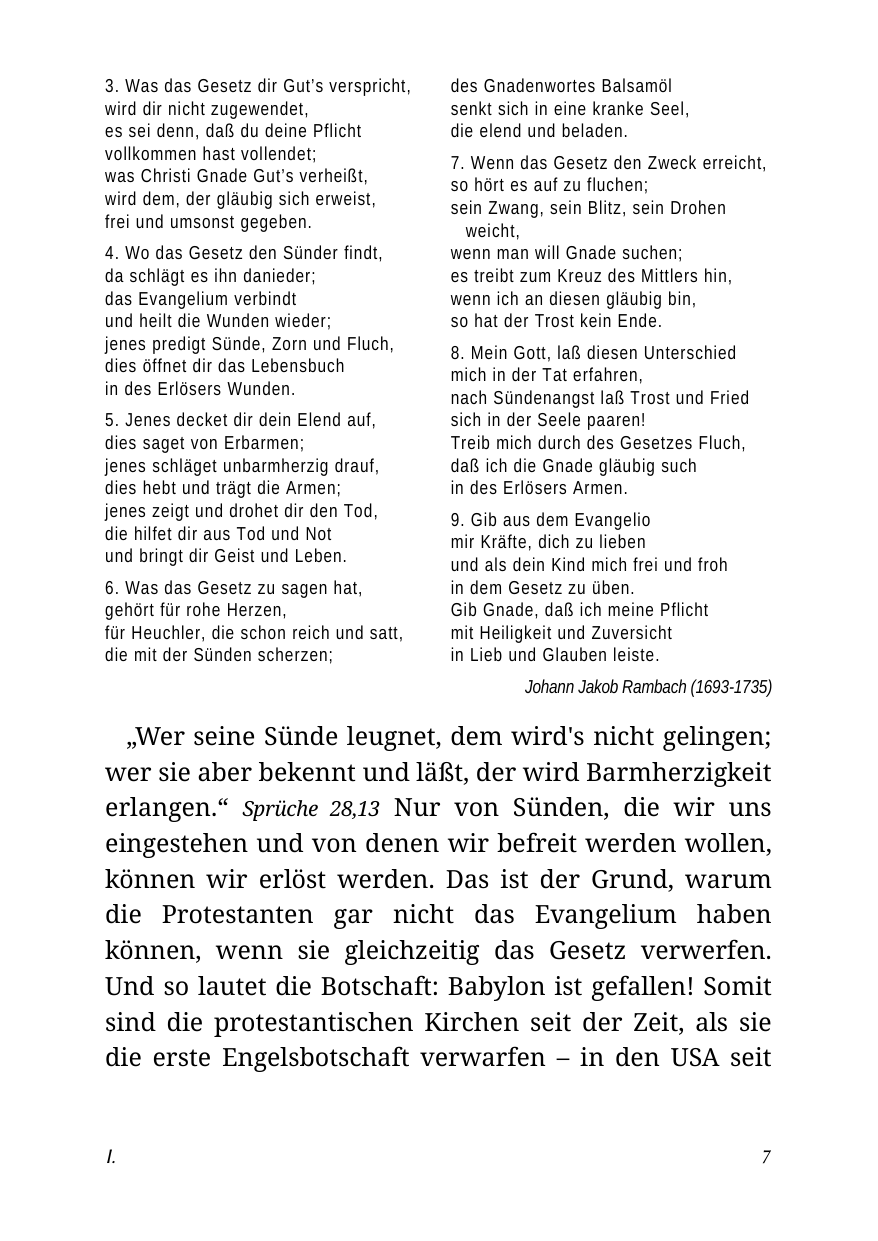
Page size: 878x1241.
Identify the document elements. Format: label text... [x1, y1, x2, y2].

text und heilt die Wunden wieder; [105, 310, 427, 332]
text für Heuchler, die schon reich und satt, [105, 622, 427, 643]
text nach Sündenangst laß Trost und Fried [451, 387, 772, 408]
text und bringt dir Geist und Leben. [105, 545, 427, 567]
text wenn man will Gnade suchen; [451, 242, 772, 264]
text und als dein Kind mich frei und froh [451, 554, 772, 576]
text senkt sich in eine kranke Seel, [451, 98, 772, 119]
text des Gnadenwortes Balsamöl [451, 75, 772, 97]
text gehört für rohe Herzen, [105, 599, 427, 621]
text 4. Wo das Gesetz den Sünder findt, [105, 242, 427, 264]
text mir Kräfte, dich zu lieben [451, 531, 772, 553]
text es sei denn, daß du deine Pflicht [105, 120, 427, 142]
text 6. Was das Gesetz zu sagen hat, [105, 577, 427, 598]
text die elend und beladen. [451, 120, 772, 142]
text sein Zwang, sein Blitz, sein Drohen weicht, [451, 197, 772, 241]
text Gib Gnade, daß ich meine Pflicht [451, 599, 772, 621]
text in dem Gesetz zu üben. [451, 577, 772, 598]
text sich in der Seele paaren! [451, 409, 772, 431]
text das Evangelium verbindt [105, 287, 427, 309]
text vollkommen hast vollendet; [105, 143, 427, 164]
text 9. Gib aus dem Evangelio [451, 509, 772, 530]
text dies saget von Erbarmen; [105, 432, 427, 453]
text Johann Jakob Rambach (1693-1735) [105, 676, 772, 697]
text wird dir nicht zugewendet, [105, 98, 427, 119]
text frei und umsonst gegeben. [105, 211, 427, 232]
text jenes predigt Sünde, Zorn und Fluch, [105, 333, 427, 354]
text da schlägt es ihn danieder; [105, 265, 427, 286]
text in des Erlösers Wunden. [105, 378, 427, 399]
text wenn ich an diesen gläubig bin, [451, 287, 772, 309]
text Treib mich durch des Gesetzes Fluch, [451, 432, 772, 453]
text so hat der Trost kein Ende. [451, 310, 772, 332]
text die mit der Sünden scherzen; [105, 644, 427, 666]
text dies öffnet dir das Lebensbuch [105, 355, 427, 377]
text die hilfet dir aus Tod und Not [105, 522, 427, 544]
text in Lieb und Glauben leiste. [451, 644, 772, 666]
text „Wer seine Sünde leugnet, dem wird's nicht gelingen; wer sie aber bekennt und läßt, der wird Barmherzigkeit erlangen.“ Sprüche 28,13 Nur von Sünden, die wir uns eingestehen und von denen wir befreit werden wollen, können wir erlöst werden. Das ist der Grund, warum die Protestanten gar nicht das Evangelium haben können, wenn sie gleichzeitig das Gesetz verwerfen. Und so lautet die Botschaft: Babylon ist gefallen! Somit sind die protestantischen Kirchen seit der Zeit, als sie die erste Engelsbotschaft verwarfen – in den USA seit [105, 718, 772, 1074]
text mit Heiligkeit und Zuversicht [451, 622, 772, 643]
text es treibt zum Kreuz des Mittlers hin, [451, 265, 772, 286]
text 7. Wenn das Gesetz den Zweck erreicht, [451, 152, 772, 173]
text 5. Jenes decket dir dein Elend auf, [105, 409, 427, 431]
text jenes schläget unbarmherzig drauf, [105, 454, 427, 476]
text in des Erlösers Armen. [451, 477, 772, 499]
text was Christi Gnade Gut’s verheißt, [105, 165, 427, 187]
text 3. Was das Gesetz dir Gut’s verspricht, [105, 75, 427, 97]
text wird dem, der gläubig sich erweist, [105, 188, 427, 209]
text daß ich die Gnade gläubig such [451, 454, 772, 476]
text jenes zeigt und drohet dir den Tod, [105, 500, 427, 521]
text so hört es auf zu fluchen; [451, 174, 772, 196]
text dies hebt und trägt die Armen; [105, 477, 427, 499]
text 8. Mein Gott, laß diesen Unterschied [451, 342, 772, 363]
text mich in der Tat erfahren, [451, 364, 772, 386]
